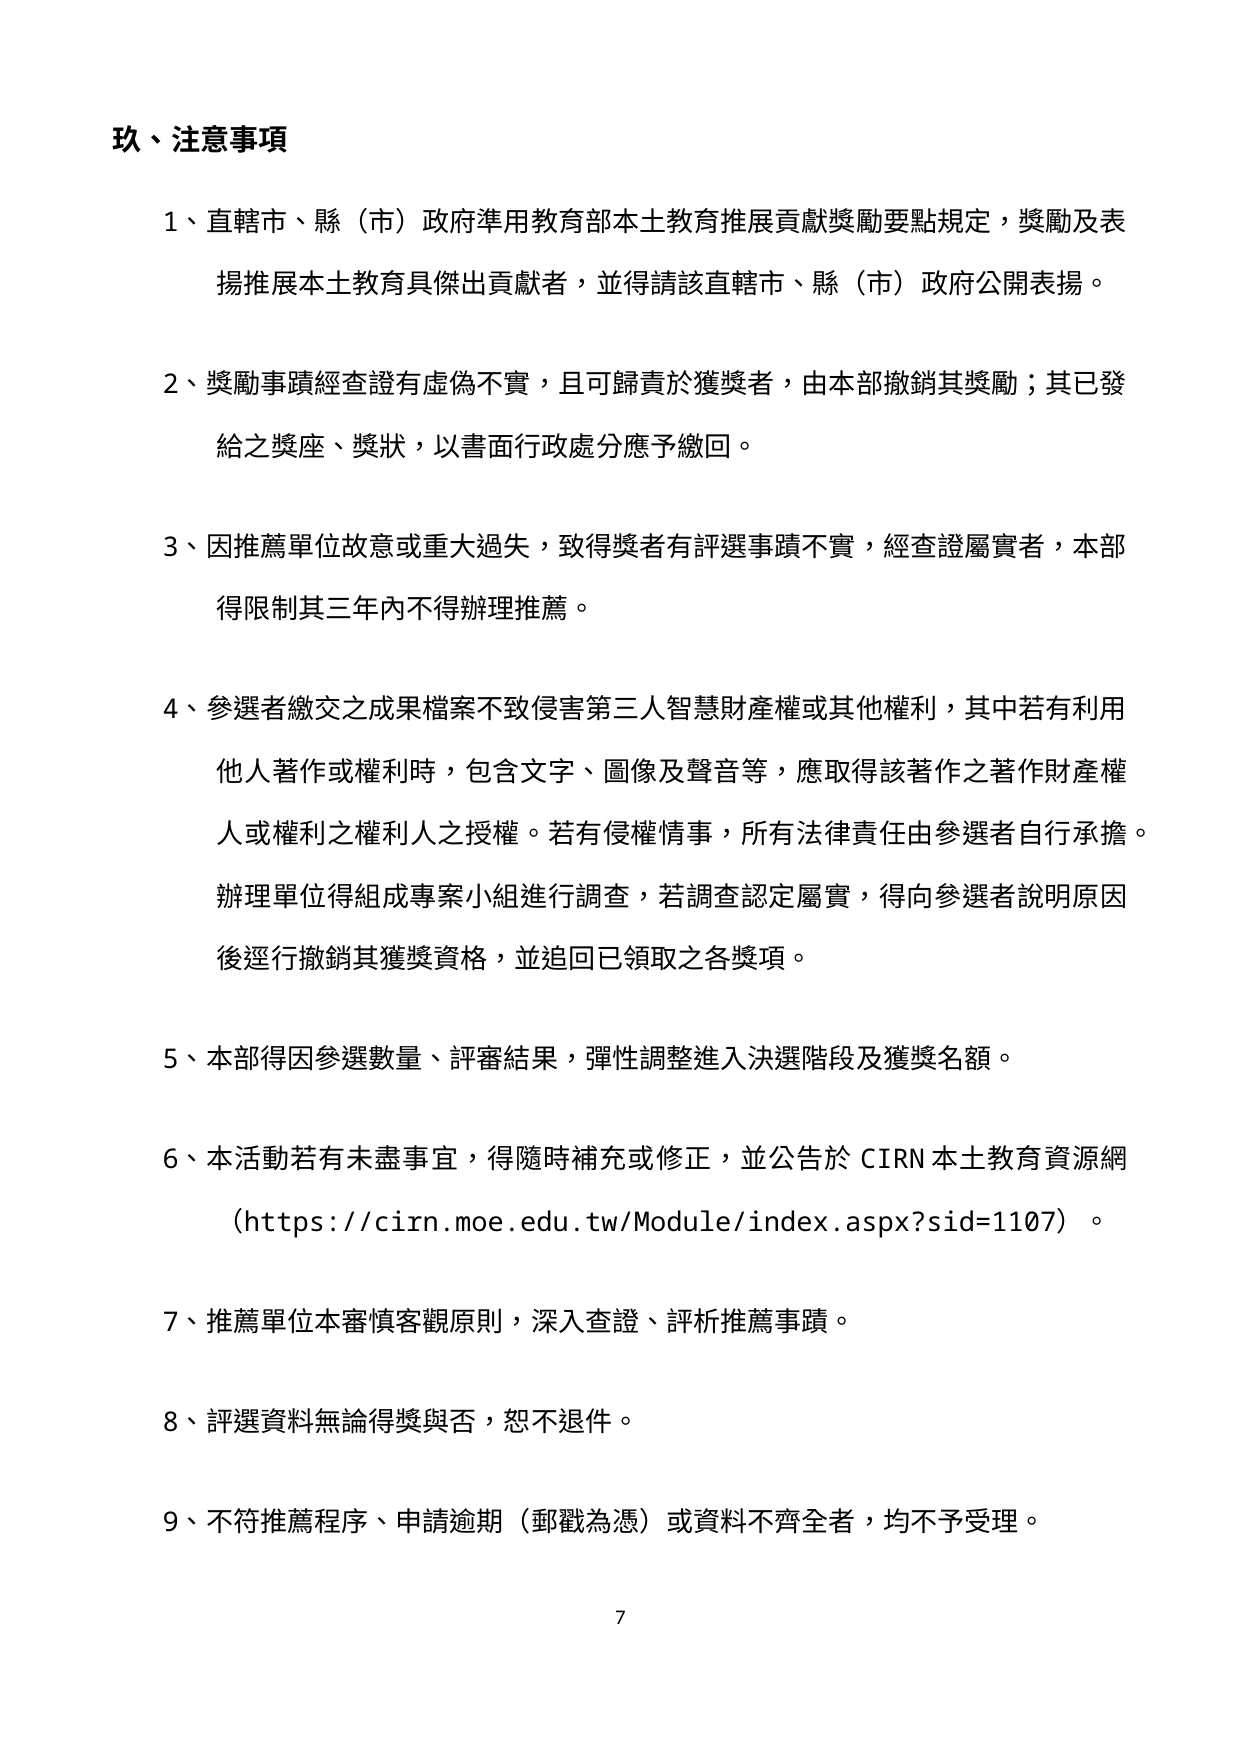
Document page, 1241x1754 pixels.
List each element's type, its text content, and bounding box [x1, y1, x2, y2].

list 獎勵事蹟經查證有虛偽不實，且可歸責於獲獎者，由本部撤銷其獎勵；其已發給之獎座、獎狀，以書面行政處分應予繳回。 [162, 340, 1128, 465]
list 參選者繳交之成果檔案不致侵害第三人智慧財產權或其他權利，其中若有利用他人著作或權利時，包含文字、圖像及聲音等，應取得該著作之著作財產權人或權利之權利人之授權。若有侵權情事，所有法律責任由參選者自行承擔。辦理單位得組成專案小組進行調查，若調查認定屬實，得向參選者說明原因後逕行撤銷其獲獎資格，並追回已領取之各獎項。 [162, 665, 1128, 977]
list 推薦單位本審慎客觀原則，深入查證、評析推薦事蹟。 [162, 1277, 1128, 1340]
list 直轄市、縣（市）政府準用教育部本土教育推展貢獻獎勵要點規定，獎勵及表揚推展本土教育具傑出貢獻者，並得請該直轄市、縣（市）政府公開表揚。 [162, 177, 1128, 302]
list 本活動若有未盡事宜，得隨時補充或修正，並公告於CIRN本土教育資源網（https://cirn.moe.edu.tw/Module/index.aspx?sid=1107）。 [162, 1115, 1128, 1240]
list 本部得因參選數量、評審結果，彈性調整進入決選階段及獲獎名額。 [162, 1015, 1128, 1077]
list 因推薦單位故意或重大過失，致得獎者有評選事蹟不實，經查證屬實者，本部得限制其三年內不得辦理推薦。 [162, 502, 1128, 627]
list 不符推薦程序、申請逾期（郵戳為憑）或資料不齊全者，均不予受理。 [162, 1477, 1128, 1540]
list 評選資料無論得獎與否，恕不退件。 [162, 1377, 1128, 1440]
list 注意事項 [112, 96, 1128, 159]
